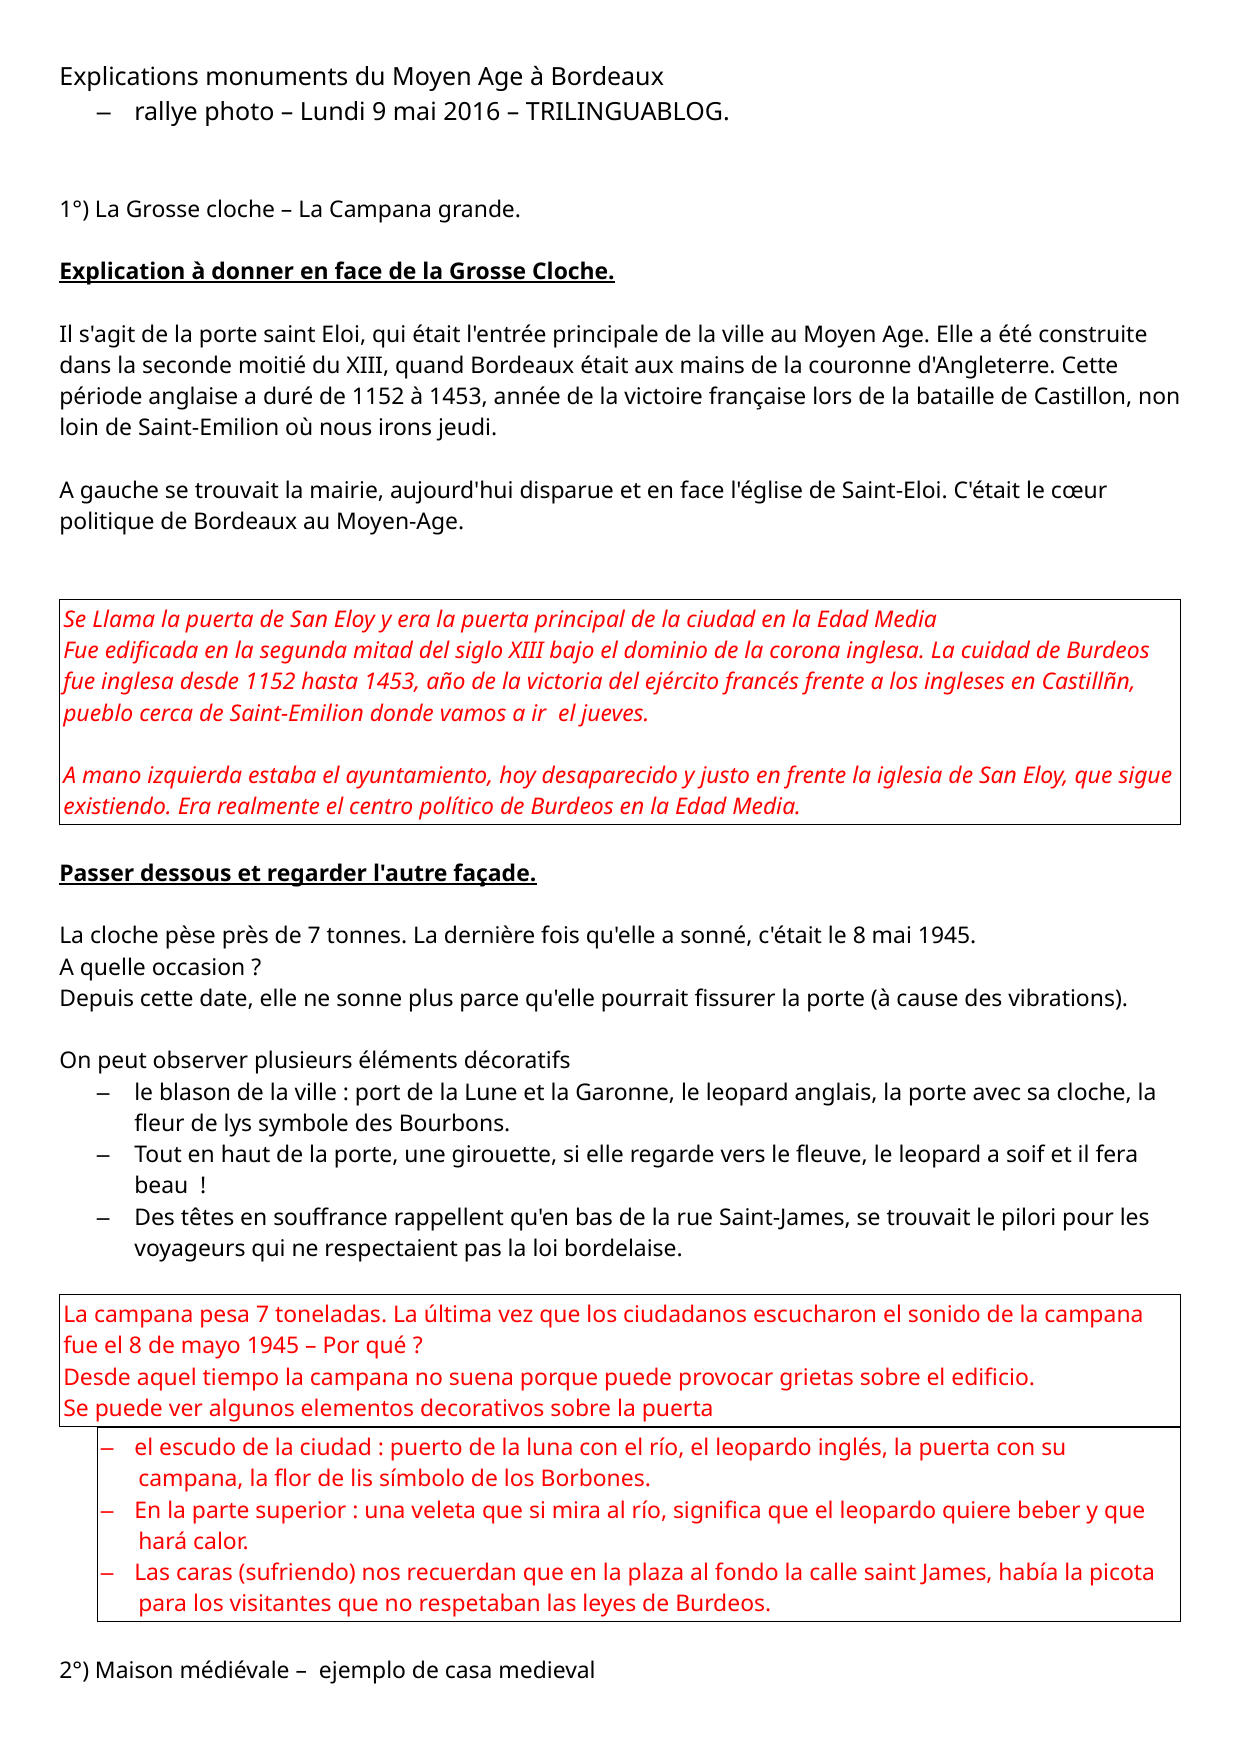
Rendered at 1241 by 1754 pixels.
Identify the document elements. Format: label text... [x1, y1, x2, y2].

text On peut observer plusieurs éléments décoratifs [59, 1044, 1181, 1075]
text Desde aquel tiempo la campana no suena porque puede provocar grietas sobre el edificio. [60, 1357, 1180, 1388]
text A quelle occasion ? [59, 950, 1181, 982]
list rallye photo – Lundi 9 mai 2016 – TRILINGUABLOG. [97, 93, 1181, 127]
text Il s'agit de la porte saint Eloi, qui était l'entrée principale de la ville au Moyen Age. Elle a été construite dans la seconde moitié du XIII, quand Bordeaux était aux mains de la couronne d'Angleterre. Cette période anglaise a duré de 1152 à 1453, année de la victoire française lors de la bataille de Castillon, non loin de Saint-Emilion où nous irons jeudi. [59, 317, 1181, 442]
list le blason de la ville : port de la Lune et la Garonne, le leopard anglais, la porte avec sa cloche, la fleur de lys symbole des Bourbons. [97, 1075, 1181, 1138]
text Explications monuments du Moyen Age à Bordeaux [59, 59, 1181, 93]
text Depuis cette date, elle ne sonne plus parce qu'elle pourrait fissurer la porte (à cause des vibrations). [59, 982, 1181, 1013]
text 2°) Maison médiévale – ejemplo de casa medieval [59, 1654, 1181, 1685]
text Se Llama la puerta de San Eloy y era la puerta principal de la ciudad en la Edad Media [60, 600, 1180, 630]
text A mano izquierda estaba el ayuntamiento, hoy desaparecido y justo en frente la iglesia de San Eloy, que sigue existiendo. Era realmente el centro político de Burdeos en la Edad Media. [60, 755, 1180, 824]
list Des têtes en souffrance rappellent qu'en bas de la rue Saint-James, se trouvait le pilori pour les voyageurs qui ne respectaient pas la loi bordelaise. [97, 1200, 1181, 1263]
text La campana pesa 7 toneladas. La última vez que los ciudadanos escucharon el sonido de la campana fue el 8 de mayo 1945 – Por qué ? [60, 1295, 1180, 1357]
text La cloche pèse près de 7 tonnes. La dernière fois qu'elle a sonné, c'était le 8 mai 1945. [59, 919, 1181, 950]
list Las caras (sufriendo) nos recuerdan que en la plaza al fondo la calle saint James, había la picota para los visitantes que no respetaban las leyes de Burdeos. [98, 1552, 1180, 1621]
list En la parte superior : una veleta que si mira al río, significa que el leopardo quiere beber y que hará calor. [98, 1489, 1180, 1552]
list Tout en haut de la porte, une girouette, si elle regarde vers le fleuve, le leopard a soif et il fera beau ! [97, 1138, 1181, 1200]
text Passer dessous et regarder l'autre façade. [59, 857, 1181, 888]
text Fue edificada en la segunda mitad del siglo XIII bajo el dominio de la corona inglesa. La cuidad de Burdeos fue inglesa desde 1152 hasta 1453, año de la victoria del ejército francés frente a los ingleses en Castillñn, pueblo cerca de Saint-Emilion donde vamos a ir el jueves. [60, 630, 1180, 728]
list el escudo de la ciudad : puerto de la luna con el río, el leopardo inglés, la puerta con su campana, la flor de lis símbolo de los Borbones. [98, 1428, 1180, 1489]
text Se puede ver algunos elementos decorativos sobre la puerta [60, 1388, 1180, 1426]
text A gauche se trouvait la mairie, aujourd'hui disparue et en face l'église de Saint-Eloi. C'était le cœur politique de Bordeaux au Moyen-Age. [59, 474, 1181, 536]
text Explication à donner en face de la Grosse Cloche. [59, 255, 1181, 286]
text 1°) La Grosse cloche – La Campana grande. [59, 192, 1181, 224]
